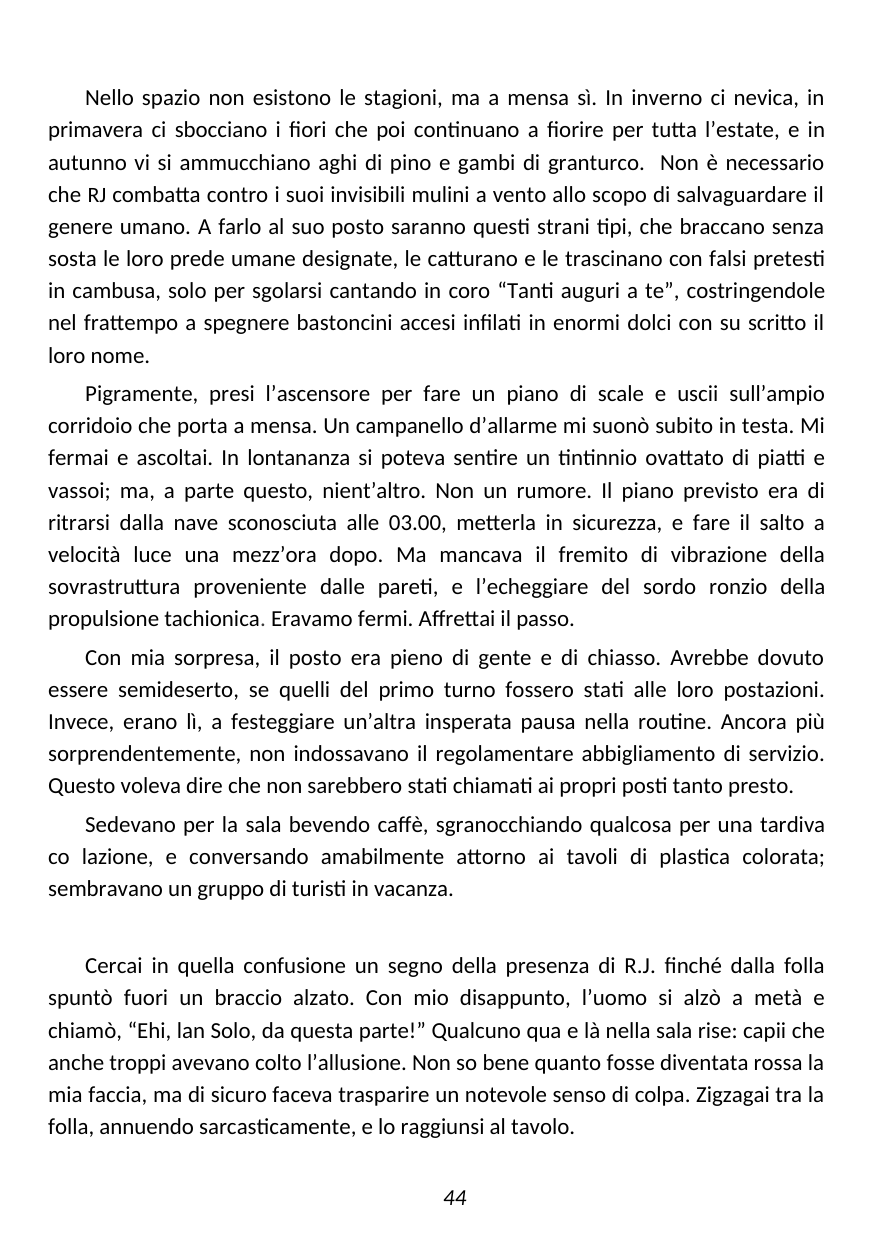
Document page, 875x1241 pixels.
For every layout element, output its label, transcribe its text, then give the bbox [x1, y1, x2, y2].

text Sedevano per la sala bevendo caffè, sgranocchiando qualcosa per una tardiva co­ lazione, e conversando amabilmente attorno ai tavoli di plastica colorata; sembravano un gruppo di turisti in vacanza. [48, 810, 826, 902]
text Cercai in quella confusione un segno della presenza di R.J. finché dalla folla spuntò fuori un braccio alzato. Con mio disappunto, l’uomo si alzò a metà e chiamò, “Ehi, lan Solo, da questa parte!” Qualcuno qua e là nella sala rise: capii che anche troppi avevano colto l’allusione. Non so bene quanto fosse diventata rossa la mia faccia, ma di sicuro faceva trasparire un notevole senso di colpa. Zigzagai tra la folla, annuendo sarcasticamente, e lo raggiunsi al tavolo. [48, 951, 826, 1140]
text Con mia sorpresa, il posto era pieno di gente e di chiasso. Avrebbe dovuto essere semideserto, se quelli del primo turno fossero stati alle loro postazioni. Invece, erano lì, a festeggiare un’altra insperata pausa nella routine. Ancora più sorprendentemente, non indossavano il regolamentare abbigliamento di servizio. Questo voleva dire che non sarebbero stati chiamati ai propri posti tanto presto. [48, 643, 826, 800]
text Pigramente, presi l’ascensore per fare un piano di scale e uscii sull’ampio corridoio che porta a mensa. Un campanello d’allarme mi suonò subito in testa. Mi fermai e ascoltai. In lontananza si poteva sentire un tintinnio ovattato di piatti e vassoi; ma, a parte questo, nient’altro. Non un rumore. Il piano previsto era di ritrarsi dalla nave sconosciuta alle 03.00, metterla in sicurezza, e fare il salto a velocità luce una mezz’ora dopo. Ma mancava il fremito di vibrazione della sovrastruttura proveniente dalle pareti, e l’echeggiare del sordo ronzio della propulsione tachionica. Eravamo fermi. Affrettai il passo. [48, 379, 826, 632]
text Nello spazio non esistono le stagioni, ma a mensa sì. In inverno ci nevica, in primavera ci sbocciano i fiori che poi continuano a fiorire per tutta l’estate, e in autunno vi si ammucchiano aghi di pino e gambi di granturco. Non è necessario che RJ combatta contro i suoi invisibili mulini a vento allo scopo di salvaguardare il genere umano. A farlo al suo posto saranno questi strani tipi, che braccano senza sosta le loro prede umane designate, le catturano e le trascinano con falsi pretesti in cambusa, solo per sgolarsi cantando in coro “Tanti auguri a te”, costringendole nel frattempo a spegnere bastoncini accesi infilati in enormi dolci con su scritto il loro nome. [48, 83, 826, 369]
